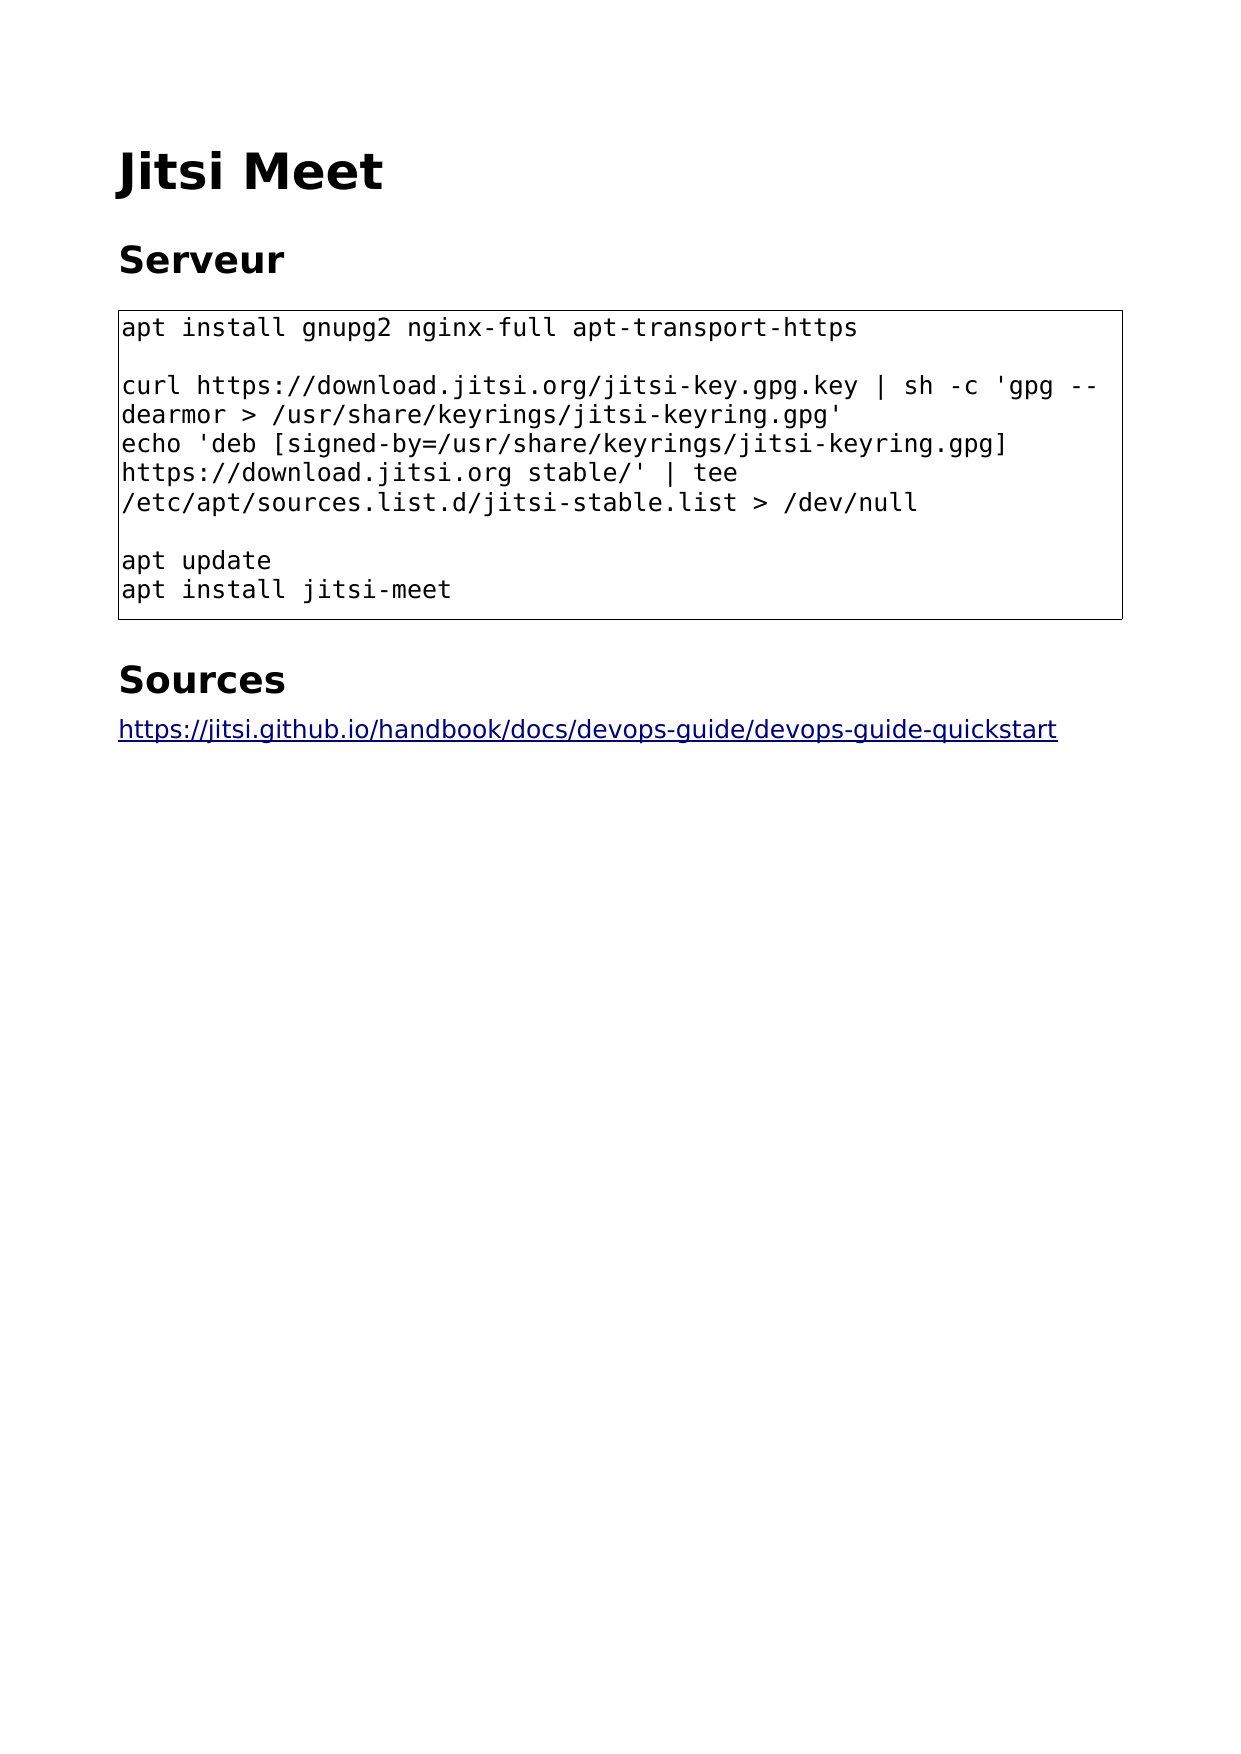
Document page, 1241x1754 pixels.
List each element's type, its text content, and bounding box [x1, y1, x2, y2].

subtitle Jitsi Meet [118, 143, 1122, 201]
text https://jitsi.github.io/handbook/docs/devops-guide/devops-guide-quickstart [118, 715, 1122, 744]
subtitle Sources [118, 659, 1122, 703]
subtitle Serveur [118, 239, 1122, 282]
table_header apt install gnupg2 nginx-full apt-transport-https curl https://download.jitsi.org/jitsi-key.gpg.key | sh -c 'gpg --dearmor > /usr/share/keyrings/jitsi-keyring.gpg' echo 'deb [signed-by=/usr/share/keyrings/jitsi-keyring.gpg] https://download.jitsi.org stable/' | tee /etc/apt/sources.list.d/jitsi-stable.list > /dev/null apt update apt install jitsi-meet [119, 311, 1122, 619]
